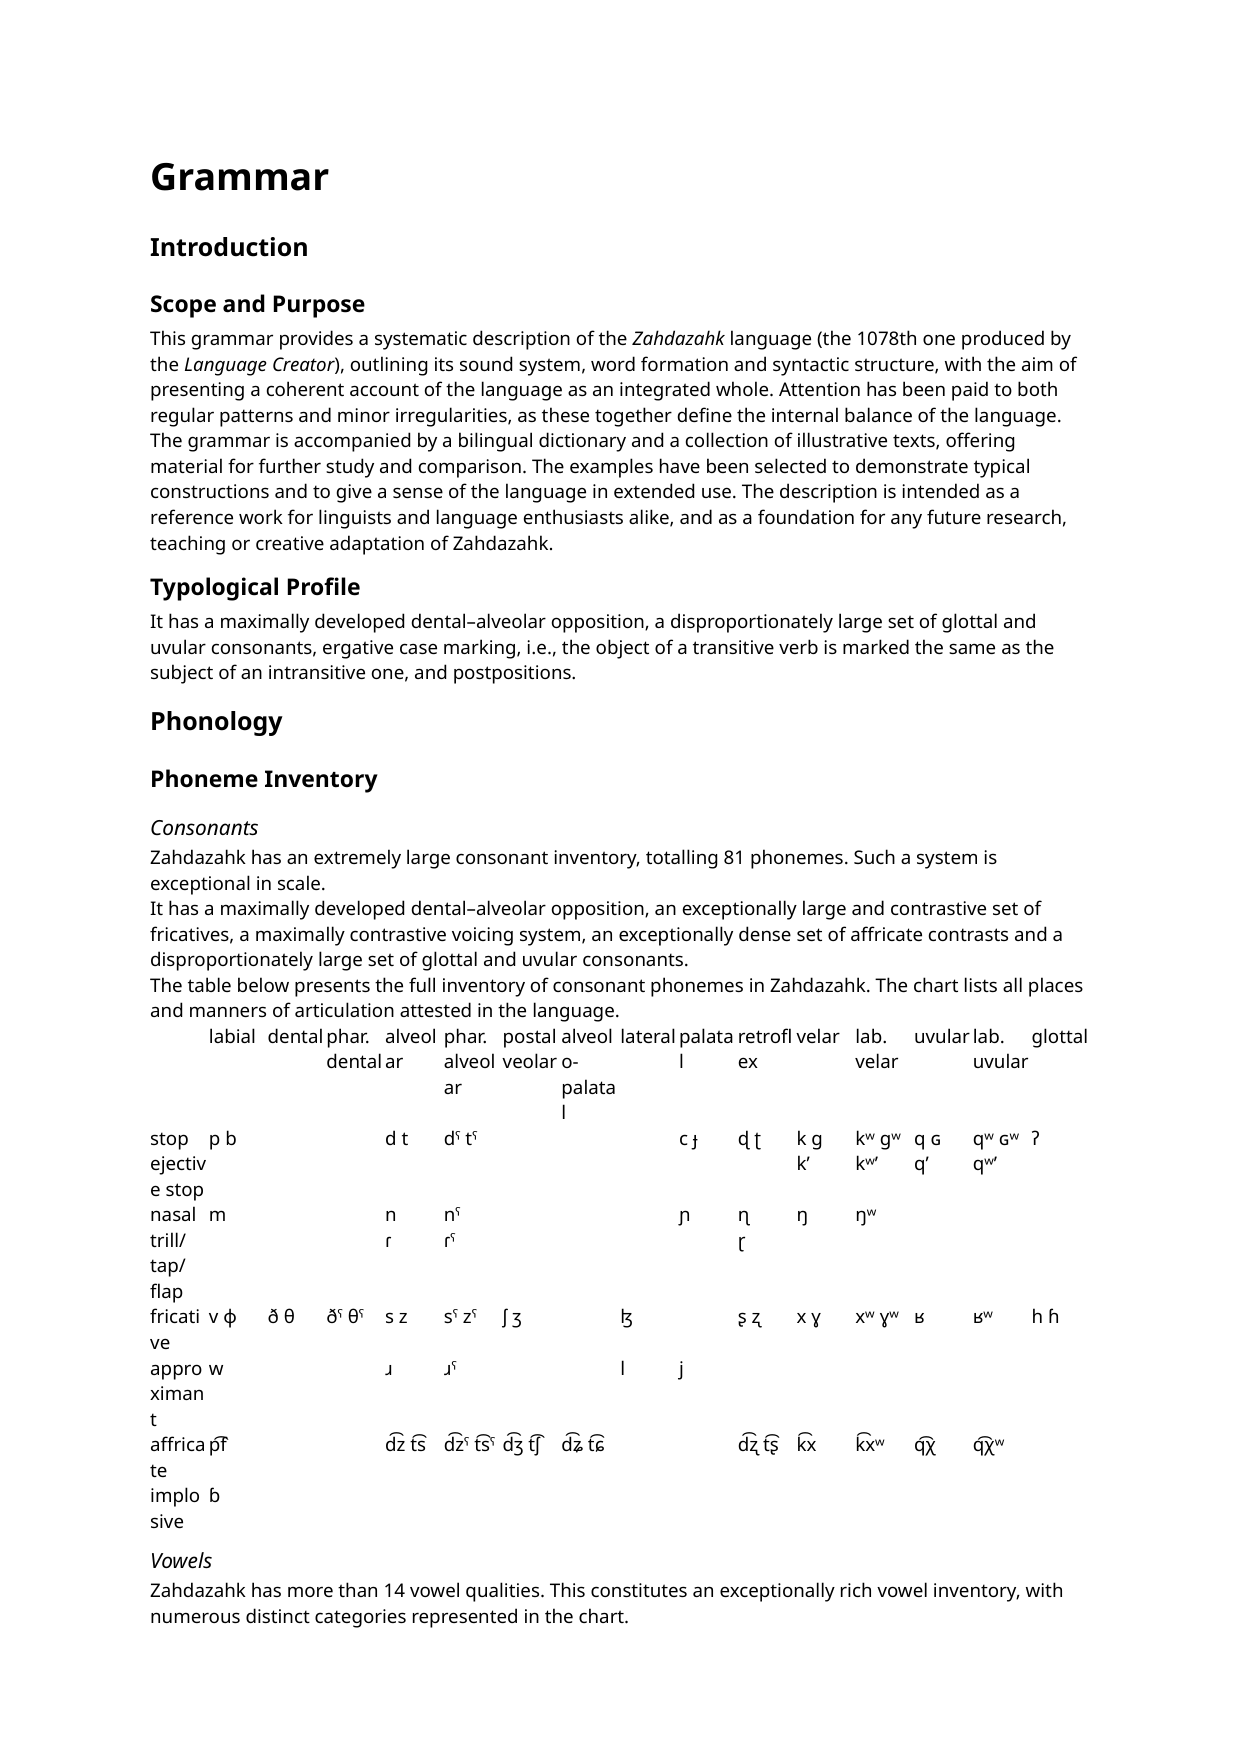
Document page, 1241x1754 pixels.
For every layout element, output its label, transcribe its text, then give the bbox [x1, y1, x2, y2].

table_cell trill/tap/flap [150, 1227, 209, 1304]
subtitle Phoneme Inventory [150, 763, 1090, 794]
table_cell q ɢ [914, 1125, 973, 1151]
table_cell p͡f [209, 1431, 267, 1482]
table_cell [679, 1431, 738, 1482]
table_cell [1031, 1227, 1090, 1304]
table_cell ɹˤ [444, 1355, 502, 1431]
table_cell [561, 1125, 620, 1151]
table_cell ʔ [1031, 1125, 1090, 1151]
table_cell dˤ tˤ [444, 1125, 502, 1151]
table_header velar [796, 1023, 855, 1125]
table_cell [503, 1355, 561, 1431]
table_cell [1031, 1483, 1090, 1533]
table_cell ɹ [385, 1355, 444, 1431]
table_header postalveolar [503, 1023, 561, 1125]
table_cell [209, 1151, 267, 1202]
table_cell [914, 1227, 973, 1304]
table_header phar. dental [326, 1023, 385, 1125]
table_cell d͡ʑ t͡ɕ [561, 1431, 620, 1482]
subtitle Grammar [150, 150, 1090, 201]
table_cell d͡z t͡s [385, 1431, 444, 1482]
table_cell [326, 1227, 385, 1304]
table_cell [326, 1151, 385, 1202]
subtitle Vowels [150, 1546, 1090, 1574]
table_cell [444, 1483, 502, 1533]
table_header dental [268, 1023, 326, 1125]
table_cell [620, 1431, 679, 1482]
table_header [150, 1023, 209, 1125]
table_cell h ɦ [1031, 1304, 1090, 1355]
table_cell ɖ ʈ [738, 1125, 796, 1151]
table_cell [444, 1151, 502, 1202]
table_cell [561, 1227, 620, 1304]
table_cell ɽ [738, 1227, 796, 1304]
table_cell [268, 1483, 326, 1533]
table_cell ŋ [796, 1202, 855, 1227]
table_cell nˤ [444, 1202, 502, 1227]
table_cell [855, 1355, 914, 1431]
text It has a maximally developed dental–alveolar opposition, a disproportionately large set of glottal and uvular consonants, ergative case marking, i.e., the object of a transitive verb is marked the same as the subject of an intransitive one, and postpositions. [150, 608, 1090, 685]
table_cell s z [385, 1304, 444, 1355]
table_cell [620, 1125, 679, 1151]
table_cell [855, 1483, 914, 1533]
table_cell ɳ [738, 1202, 796, 1227]
text It has a maximally developed dental–alveolar opposition, an exceptionally large and contrastive set of fricatives, a maximally contrastive voicing system, an exceptionally dense set of affricate contrasts and a disproportionately large set of glottal and uvular consonants. [150, 896, 1090, 972]
table_header palatal [679, 1023, 738, 1125]
table_cell k ɡ [796, 1125, 855, 1151]
table_cell [620, 1227, 679, 1304]
table_cell [620, 1202, 679, 1227]
table_cell [1031, 1202, 1090, 1227]
table_cell ejective stop [150, 1151, 209, 1202]
table_cell approximant [150, 1355, 209, 1431]
table_cell [973, 1202, 1031, 1227]
table_cell d͡zˤ t͡sˤ [444, 1431, 502, 1482]
table_cell [385, 1483, 444, 1533]
table_cell kʷʼ [855, 1151, 914, 1202]
table_cell x ɣ [796, 1304, 855, 1355]
table_cell ðˤ θˤ [326, 1304, 385, 1355]
table_cell [209, 1227, 267, 1304]
table_cell j [679, 1355, 738, 1431]
table_cell p b [209, 1125, 267, 1151]
table_cell [326, 1202, 385, 1227]
table_cell d t [385, 1125, 444, 1151]
table_cell k͡x [796, 1431, 855, 1482]
table_cell ŋʷ [855, 1202, 914, 1227]
subtitle Phonology [150, 704, 1090, 738]
table_cell [1031, 1151, 1090, 1202]
table_cell ʁ [914, 1304, 973, 1355]
subtitle Consonants [150, 813, 1090, 841]
text Zahdazahk has an extremely large consonant inventory, totalling 81 phonemes. Such a system is exceptional in scale. [150, 844, 1090, 896]
table_header uvular [914, 1023, 973, 1125]
text Zahdazahk has more than 14 vowel qualities. This constitutes an exceptionally rich vowel inventory, with numerous distinct categories represented in the chart. [150, 1578, 1090, 1629]
table_cell kʷ ɡʷ [855, 1125, 914, 1151]
table_header lateral [620, 1023, 679, 1125]
subtitle Introduction [150, 229, 1090, 263]
table_cell [326, 1355, 385, 1431]
table_header labial [209, 1023, 267, 1125]
table_cell [561, 1483, 620, 1533]
table_cell [268, 1125, 326, 1151]
table_cell [1031, 1431, 1090, 1482]
subtitle Scope and Purpose [150, 288, 1090, 319]
table_cell [914, 1483, 973, 1533]
table_cell ʂ ʐ [738, 1304, 796, 1355]
table_cell [326, 1483, 385, 1533]
table_cell ʃ ʒ [503, 1304, 561, 1355]
table_cell [973, 1483, 1031, 1533]
table_cell [620, 1483, 679, 1533]
table_cell [973, 1355, 1031, 1431]
table_cell [503, 1227, 561, 1304]
table_cell [855, 1227, 914, 1304]
table_cell ɾ [385, 1227, 444, 1304]
table_cell [1031, 1355, 1090, 1431]
table_cell [561, 1202, 620, 1227]
table_cell [738, 1355, 796, 1431]
table_cell [503, 1151, 561, 1202]
table_cell implosive [150, 1483, 209, 1533]
table_cell qʼ [914, 1151, 973, 1202]
table_cell [796, 1355, 855, 1431]
table_cell kʼ [796, 1151, 855, 1202]
table_header lab. velar [855, 1023, 914, 1125]
table_cell xʷ ɣʷ [855, 1304, 914, 1355]
subtitle Typological Profile [150, 571, 1090, 602]
table_cell n [385, 1202, 444, 1227]
table_cell [326, 1431, 385, 1482]
table_header alveolo-palatal [561, 1023, 620, 1125]
table_cell [268, 1202, 326, 1227]
text The table below presents the full inventory of consonant phonemes in Zahdazahk. The chart lists all places and manners of articulation attested in the language. [150, 972, 1090, 1023]
table_header phar. alveolar [444, 1023, 502, 1125]
table_cell l [620, 1355, 679, 1431]
table_header alveolar [385, 1023, 444, 1125]
table_header lab. uvular [973, 1023, 1031, 1125]
table_cell affricate [150, 1431, 209, 1482]
table_cell ʁʷ [973, 1304, 1031, 1355]
table_cell stop [150, 1125, 209, 1151]
table_cell d͡ʐ t͡ʂ [738, 1431, 796, 1482]
table_cell [620, 1151, 679, 1202]
table_cell [738, 1151, 796, 1202]
table_cell [561, 1304, 620, 1355]
table_cell [268, 1151, 326, 1202]
table_cell [268, 1355, 326, 1431]
table_cell [679, 1483, 738, 1533]
table_cell [973, 1227, 1031, 1304]
table_cell ɾˤ [444, 1227, 502, 1304]
table_cell [503, 1483, 561, 1533]
table_cell [738, 1483, 796, 1533]
table_cell k͡xʷ [855, 1431, 914, 1482]
table_cell sˤ zˤ [444, 1304, 502, 1355]
table_cell q͡χʷ [973, 1431, 1031, 1482]
table_cell qʷʼ [973, 1151, 1031, 1202]
table_cell ð θ [268, 1304, 326, 1355]
table_cell ɲ [679, 1202, 738, 1227]
table_cell d͡ʒ t͡ʃ [503, 1431, 561, 1482]
text This grammar provides a systematic description of the Zahdazahk language (the 1078th one produced by the Language Creator), outlining its sound system, word formation and syntactic structure, with the aim of presenting a coherent account of the language as an integrated whole. Attention has been paid to both regular patterns and minor irregularities, as these together define the internal balance of the language. [150, 326, 1090, 428]
table_cell [268, 1431, 326, 1482]
table_cell c ɟ [679, 1125, 738, 1151]
table_cell fricative [150, 1304, 209, 1355]
table_cell [503, 1125, 561, 1151]
table_cell [679, 1151, 738, 1202]
table_cell [679, 1227, 738, 1304]
text The grammar is accompanied by a bilingual dictionary and a collection of illustrative texts, offering material for further study and comparison. The examples have been selected to demonstrate typical constructions and to give a sense of the language in extended use. The description is intended as a reference work for linguists and language enthusiasts alike, and as a foundation for any future research, teaching or creative adaptation of Zahdazahk. [150, 428, 1090, 555]
table_cell [561, 1151, 620, 1202]
table_cell v ɸ [209, 1304, 267, 1355]
table_cell [679, 1304, 738, 1355]
table_cell w [209, 1355, 267, 1431]
table_cell q͡χ [914, 1431, 973, 1482]
table_header glottal [1031, 1023, 1090, 1125]
table_cell [561, 1355, 620, 1431]
table_cell ɮ [620, 1304, 679, 1355]
table_cell [914, 1202, 973, 1227]
table_cell [796, 1483, 855, 1533]
table_cell [326, 1125, 385, 1151]
table_cell [268, 1227, 326, 1304]
table_cell [503, 1202, 561, 1227]
table_cell [385, 1151, 444, 1202]
table_header retroflex [738, 1023, 796, 1125]
table_cell nasal [150, 1202, 209, 1227]
table_cell qʷ ɢʷ [973, 1125, 1031, 1151]
table_cell m [209, 1202, 267, 1227]
table_cell ɓ [209, 1483, 267, 1533]
table_cell [796, 1227, 855, 1304]
table_cell [914, 1355, 973, 1431]
